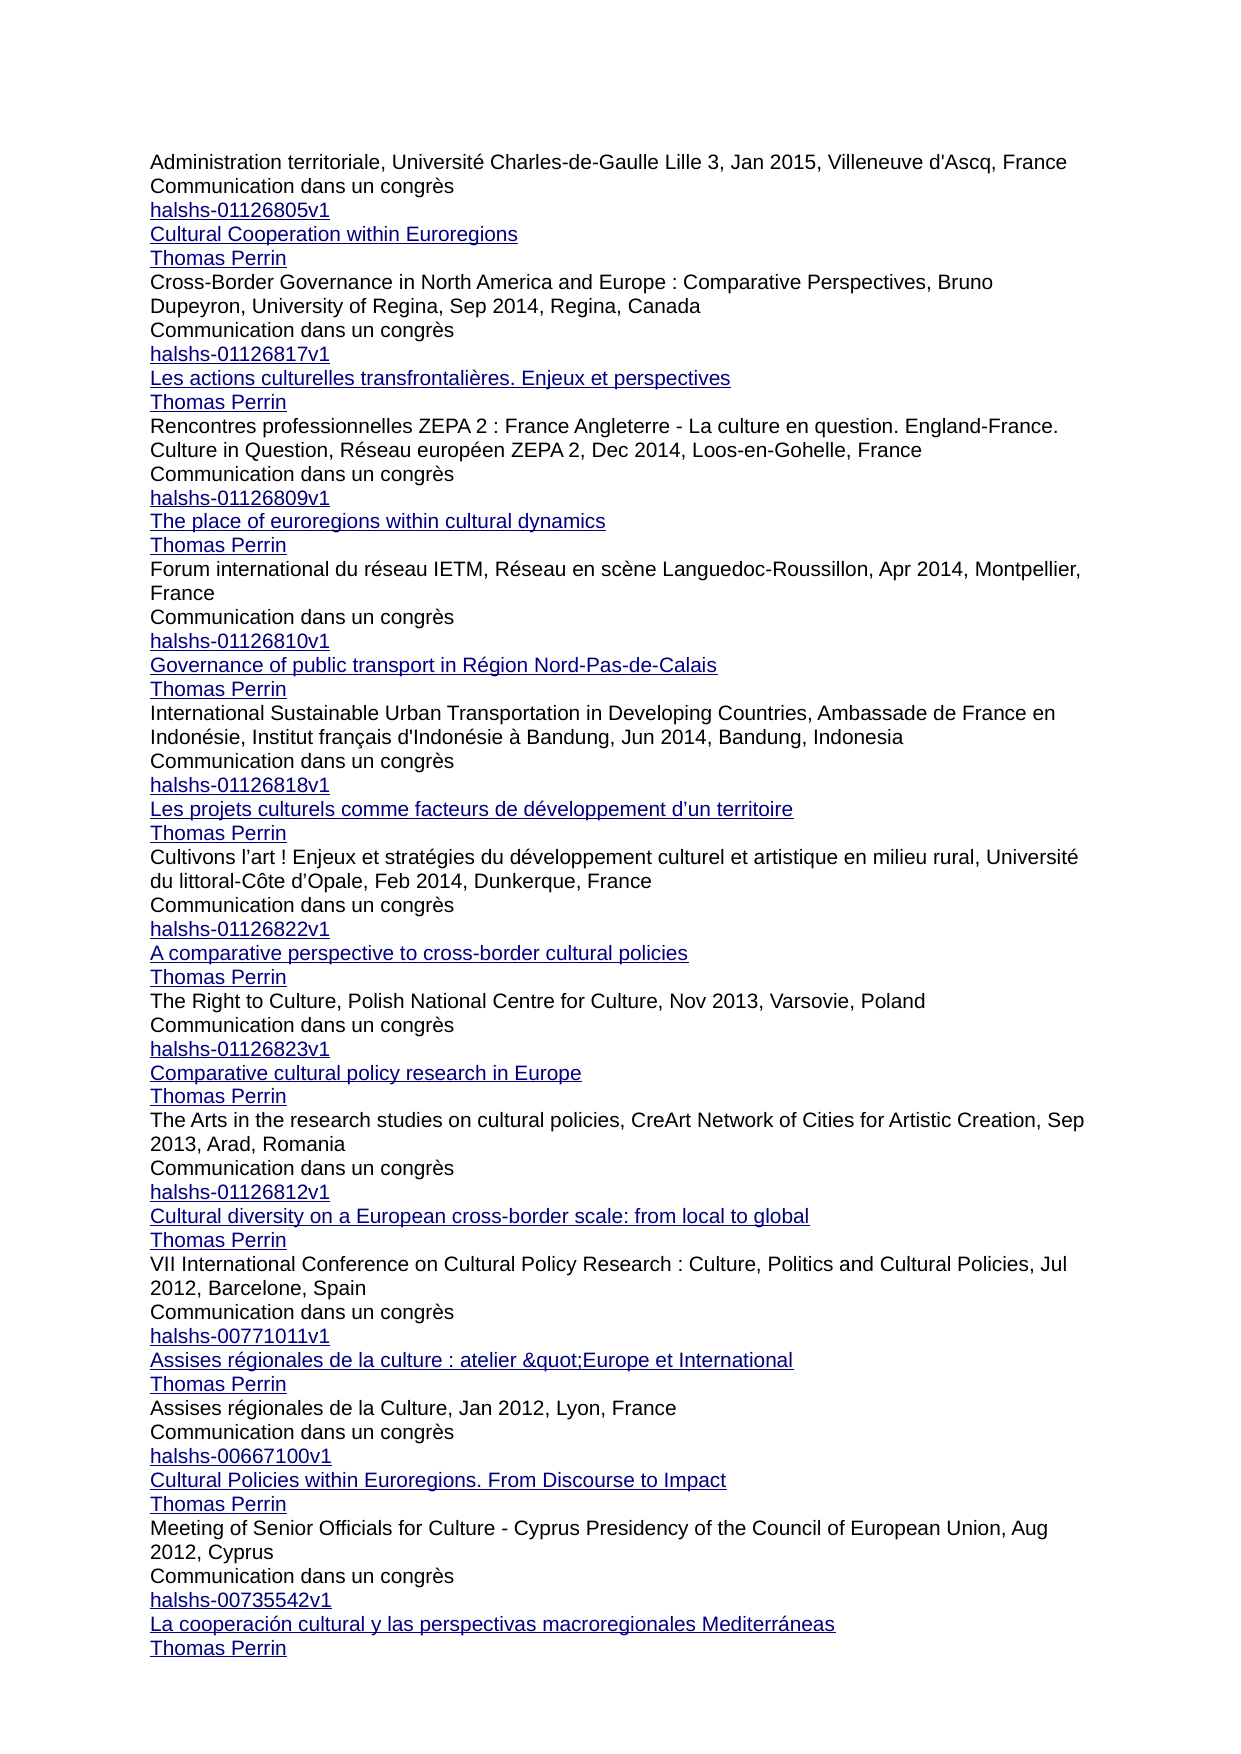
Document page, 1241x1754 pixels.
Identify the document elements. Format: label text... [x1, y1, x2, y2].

table_cell Assises régionales de la culture : atelier &quot;Europe et International Thomas Perrin Assises régionales de la Culture, Jan 2012, Lyon, France Communication dans un congrès halshs-00667100v1 [150, 1348, 1090, 1468]
table_cell Cultural Policies within Euroregions. From Discourse to Impact Thomas Perrin Meeting of Senior Officials for Culture - Cyprus Presidency of the Council of European Union, Aug 2012, Cyprus Communication dans un congrès halshs-00735542v1 [150, 1468, 1090, 1611]
table_cell Les actions culturelles transfrontalières. Enjeux et perspectives Thomas Perrin Rencontres professionnelles ZEPA 2 : France Angleterre - La culture en question. England-France. Culture in Question, Réseau européen ZEPA 2, Dec 2014, Loos-en-Gohelle, France Communication dans un congrès halshs-01126809v1 [150, 366, 1090, 509]
table_cell Administration territoriale, Université Charles-de-Gaulle Lille 3, Jan 2015, Villeneuve d'Ascq, France Communication dans un congrès halshs-01126805v1 [150, 150, 1090, 222]
table_cell Cultural Cooperation within Euroregions Thomas Perrin Cross-Border Governance in North America and Europe : Comparative Perspectives, Bruno Dupeyron, University of Regina, Sep 2014, Regina, Canada Communication dans un congrès halshs-01126817v1 [150, 222, 1090, 366]
table_cell Cultural diversity on a European cross-border scale: from local to global Thomas Perrin VII International Conference on Cultural Policy Research : Culture, Politics and Cultural Policies, Jul 2012, Barcelone, Spain Communication dans un congrès halshs-00771011v1 [150, 1204, 1090, 1348]
table_cell A comparative perspective to cross-border cultural policies Thomas Perrin The Right to Culture, Polish National Centre for Culture, Nov 2013, Varsovie, Poland Communication dans un congrès halshs-01126823v1 [150, 941, 1090, 1060]
table_cell Governance of public transport in Région Nord-Pas-de-Calais Thomas Perrin International Sustainable Urban Transportation in Developing Countries, Ambassade de France en Indonésie, Institut français d'Indonésie à Bandung, Jun 2014, Bandung, Indonesia Communication dans un congrès halshs-01126818v1 [150, 653, 1090, 797]
table_cell Les projets culturels comme facteurs de développement d’un territoire Thomas Perrin Cultivons l’art ! Enjeux et stratégies du développement culturel et artistique en milieu rural, Université du littoral-Côte d’Opale, Feb 2014, Dunkerque, France Communication dans un congrès halshs-01126822v1 [150, 797, 1090, 941]
table_cell Comparative cultural policy research in Europe Thomas Perrin The Arts in the research studies on cultural policies, CreArt Network of Cities for Artistic Creation, Sep 2013, Arad, Romania Communication dans un congrès halshs-01126812v1 [150, 1060, 1090, 1204]
table_cell La cooperación cultural y las perspectivas macroregionales Mediterráneas Thomas Perrin [150, 1611, 1090, 1659]
table_cell The place of euroregions within cultural dynamics Thomas Perrin Forum international du réseau IETM, Réseau en scène Languedoc-Roussillon, Apr 2014, Montpellier, France Communication dans un congrès halshs-01126810v1 [150, 509, 1090, 653]
